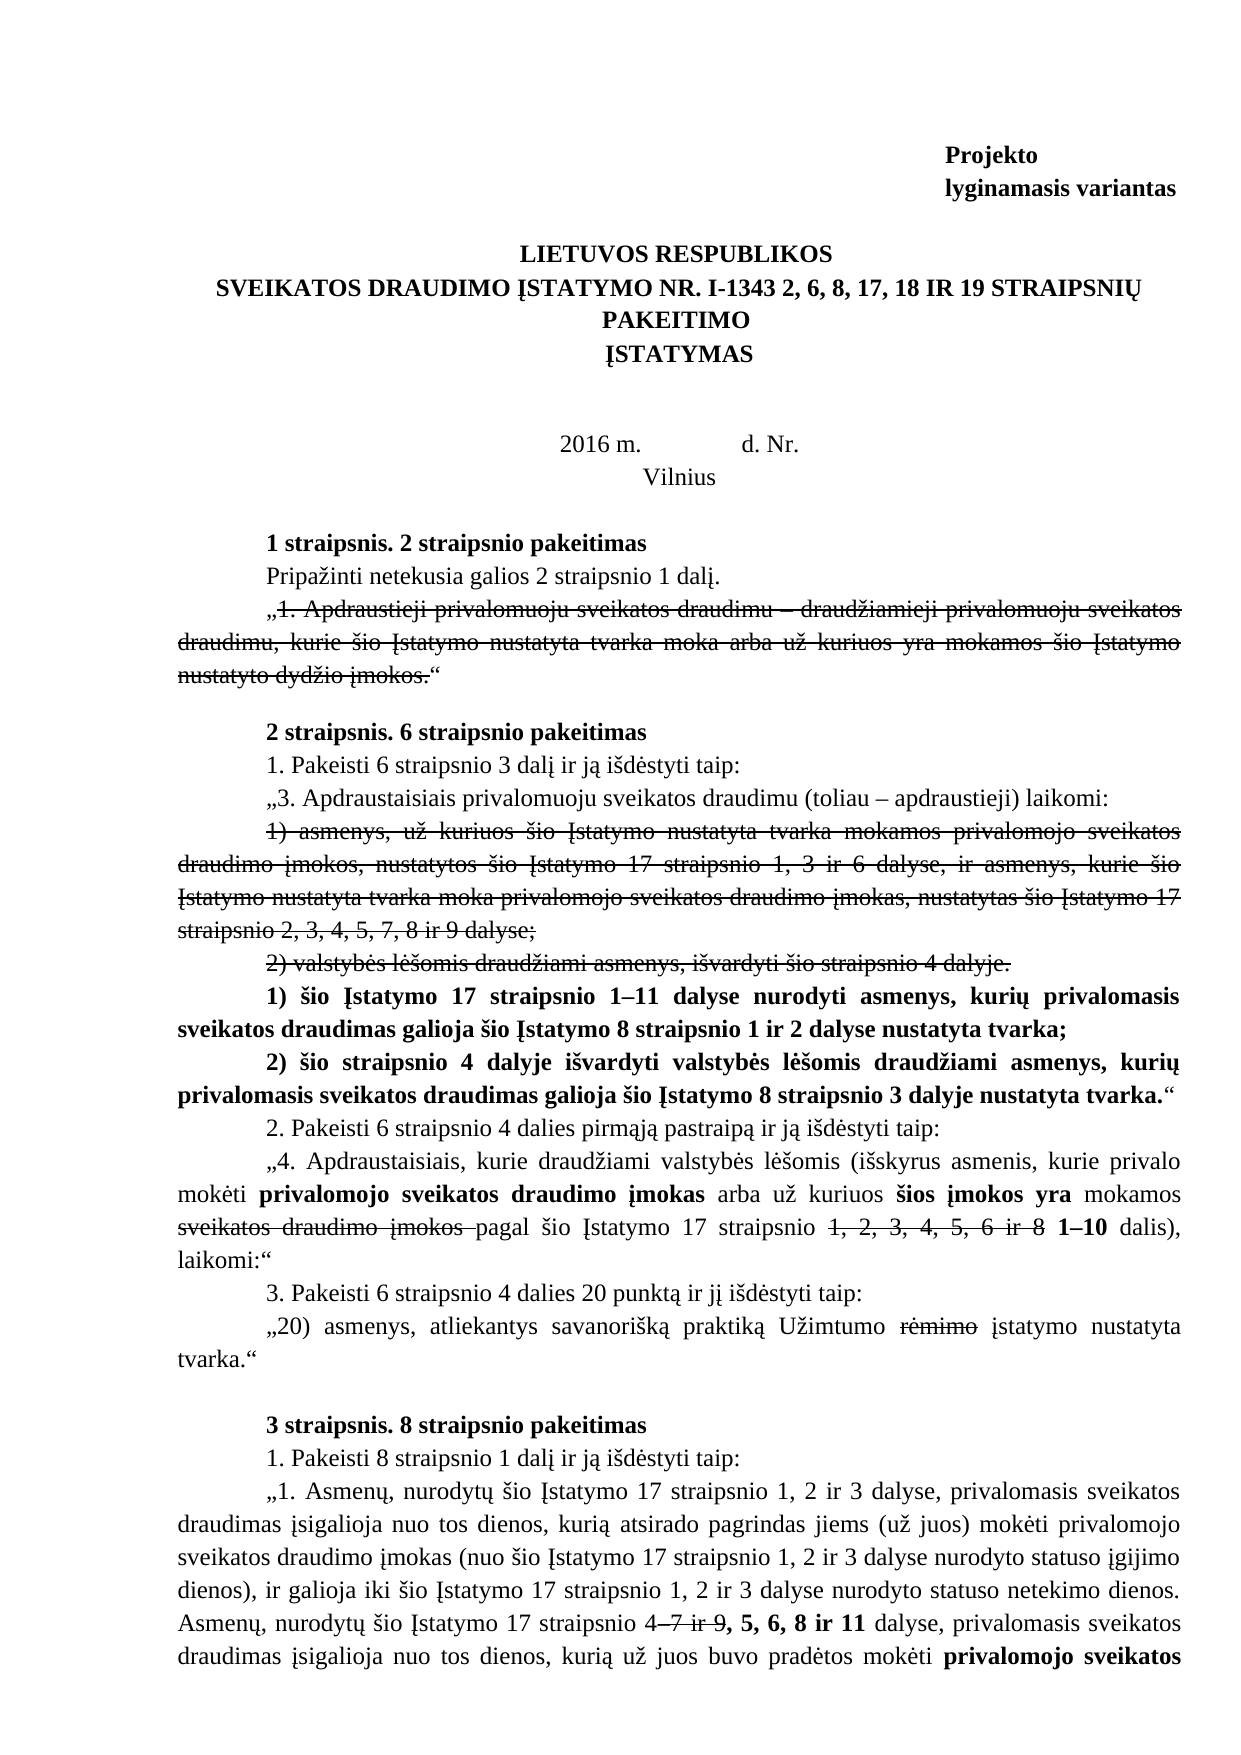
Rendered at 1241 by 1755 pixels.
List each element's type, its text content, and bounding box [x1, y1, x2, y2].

subtitle „1. Apdraustieji privalomuoju sveikatos draudimu – draudžiamieji privalomuoju sveikatos draudimu, kurie šio Įstatymo nustatyta tvarka moka arba už kuriuos yra mokamos šio Įstatymo nustatyto dydžio įmokos.“ [177, 643, 1181, 688]
subtitle ĮSTATYMAS [177, 339, 1181, 367]
text 1) šio Įstatymo 17 straipsnio 1–11 dalyse nurodyti asmenys, kurių privalomasis sveikatos draudimas galioja šio Įstatymo 8 straipsnio 1 ir 2 dalyse nustatyta tvarka; [177, 981, 1181, 1043]
text „20) asmenys, atliekantys savanorišką praktiką Užimtumo rėmimo įstatymo nustatyta tvarka.“ [177, 1311, 1181, 1373]
text 1) asmenys, už kuriuos šio Įstatymo nustatyta tvarka mokamos privalomojo sveikatos draudimo įmokos, nustatytos šio Įstatymo 17 straipsnio 1, 3 ir 6 dalyse, ir asmenys, kurie šio Įstatymo nustatyta tvarka moka privalomojo sveikatos draudimo įmokas, nustatytas šio Įstatymo 17 straipsnio 2, 3, 4, 5, 7, 8 ir 9 dalyse; [177, 865, 1181, 897]
subtitle LIETUVOS RESPUBLIKOS [177, 239, 1181, 268]
text 1) asmenys, už kuriuos šio Įstatymo nustatyta tvarka mokamos privalomojo sveikatos draudimo įmokos, nustatytos šio Įstatymo 17 straipsnio 1, 3 ir 6 dalyse, ir asmenys, kurie šio Įstatymo nustatyta tvarka moka privalomojo sveikatos draudimo įmokas, nustatytas šio Įstatymo 17 straipsnio 2, 3, 4, 5, 7, 8 ir 9 dalyse; [177, 816, 1181, 864]
subtitle Pripažinti netekusia galios 2 straipsnio 1 dalį. [177, 561, 1181, 589]
subtitle „4. Apdraustaisiais, kurie draudžiami valstybės lėšomis (išskyrus asmenis, kurie privalo mokėti privalomojo sveikatos draudimo įmokas arba už kuriuos šios įmokos yra mokamos sveikatos draudimo įmokos pagal šio Įstatymo 17 straipsnio 1, 2, 3, 4, 5, 6 ir 8 1–10 dalis), laikomi:“ [177, 1146, 1181, 1274]
text 2) valstybės lėšomis draudžiami asmenys, išvardyti šio straipsnio 4 dalyje. [177, 948, 1181, 977]
text „3. Apdraustaisiais privalomuoju sveikatos draudimu (toliau – apdraustieji) laikomi: [177, 783, 1181, 812]
text 1) asmenys, už kuriuos šio Įstatymo nustatyta tvarka mokamos privalomojo sveikatos draudimo įmokos, nustatytos šio Įstatymo 17 straipsnio 1, 3 ir 6 dalyse, ir asmenys, kurie šio Įstatymo nustatyta tvarka moka privalomojo sveikatos draudimo įmokas, nustatytas šio Įstatymo 17 straipsnio 2, 3, 4, 5, 7, 8 ir 9 dalyse; [177, 898, 1181, 944]
text „1. Asmenų, nurodytų šio Įstatymo 17 straipsnio 1, 2 ir 3 dalyse, privalomasis sveikatos draudimas įsigalioja nuo tos dienos, kurią atsirado pagrindas jiems (už juos) mokėti privalomojo sveikatos draudimo įmokas (nuo šio Įstatymo 17 straipsnio 1, 2 ir 3 dalyse nurodyto statuso įgijimo dienos), ir galioja iki šio Įstatymo 17 straipsnio 1, 2 ir 3 dalyse nurodyto statuso netekimo dienos. Asmenų, nurodytų šio Įstatymo 17 straipsnio 4–7 ir 9, 5, 6, 8 ir 11 dalyse, privalomasis sveikatos draudimas įsigalioja nuo tos dienos, kurią už juos buvo pradėtos mokėti privalomojo sveikatos [177, 1476, 1181, 1670]
subtitle 2016 m. d. Nr. [177, 429, 1181, 457]
subtitle 1. Pakeisti 8 straipsnio 1 dalį ir ją išdėstyti taip: [177, 1443, 1181, 1472]
text 1. Pakeisti 6 straipsnio 3 dalį ir ją išdėstyti taip: [177, 750, 1181, 778]
subtitle 2 straipsnis. 6 straipsnio pakeitimas [177, 717, 1181, 746]
text Projekto [177, 141, 1181, 169]
subtitle SVEIKATOS DRAUDIMO ĮSTATYMO NR. I-1343 2, 6, 8, 17, 18 IR 19 STRAIPSNIŲ PAKEITIMO [177, 273, 1181, 334]
text 2) šio straipsnio 4 dalyje išvardyti valstybės lėšomis draudžiami asmenys, kurių privalomasis sveikatos draudimas galioja šio Įstatymo 8 straipsnio 3 dalyje nustatyta tvarka.“ [177, 1047, 1181, 1109]
subtitle 3 straipsnis. 8 straipsnio pakeitimas [177, 1410, 1181, 1439]
subtitle Vilnius [177, 462, 1181, 490]
subtitle „1. Apdraustieji privalomuoju sveikatos draudimu – draudžiamieji privalomuoju sveikatos draudimu, kurie šio Įstatymo nustatyta tvarka moka arba už kuriuos yra mokamos šio Įstatymo nustatyto dydžio įmokos.“ [177, 594, 1181, 642]
subtitle 1 straipsnis. 2 straipsnio pakeitimas [177, 528, 1181, 556]
text lyginamasis variantas [177, 173, 1181, 202]
text 2. Pakeisti 6 straipsnio 4 dalies pirmąją pastraipą ir ją išdėstyti taip: [177, 1113, 1181, 1142]
text 3. Pakeisti 6 straipsnio 4 dalies 20 punktą ir jį išdėstyti taip: [177, 1278, 1181, 1307]
